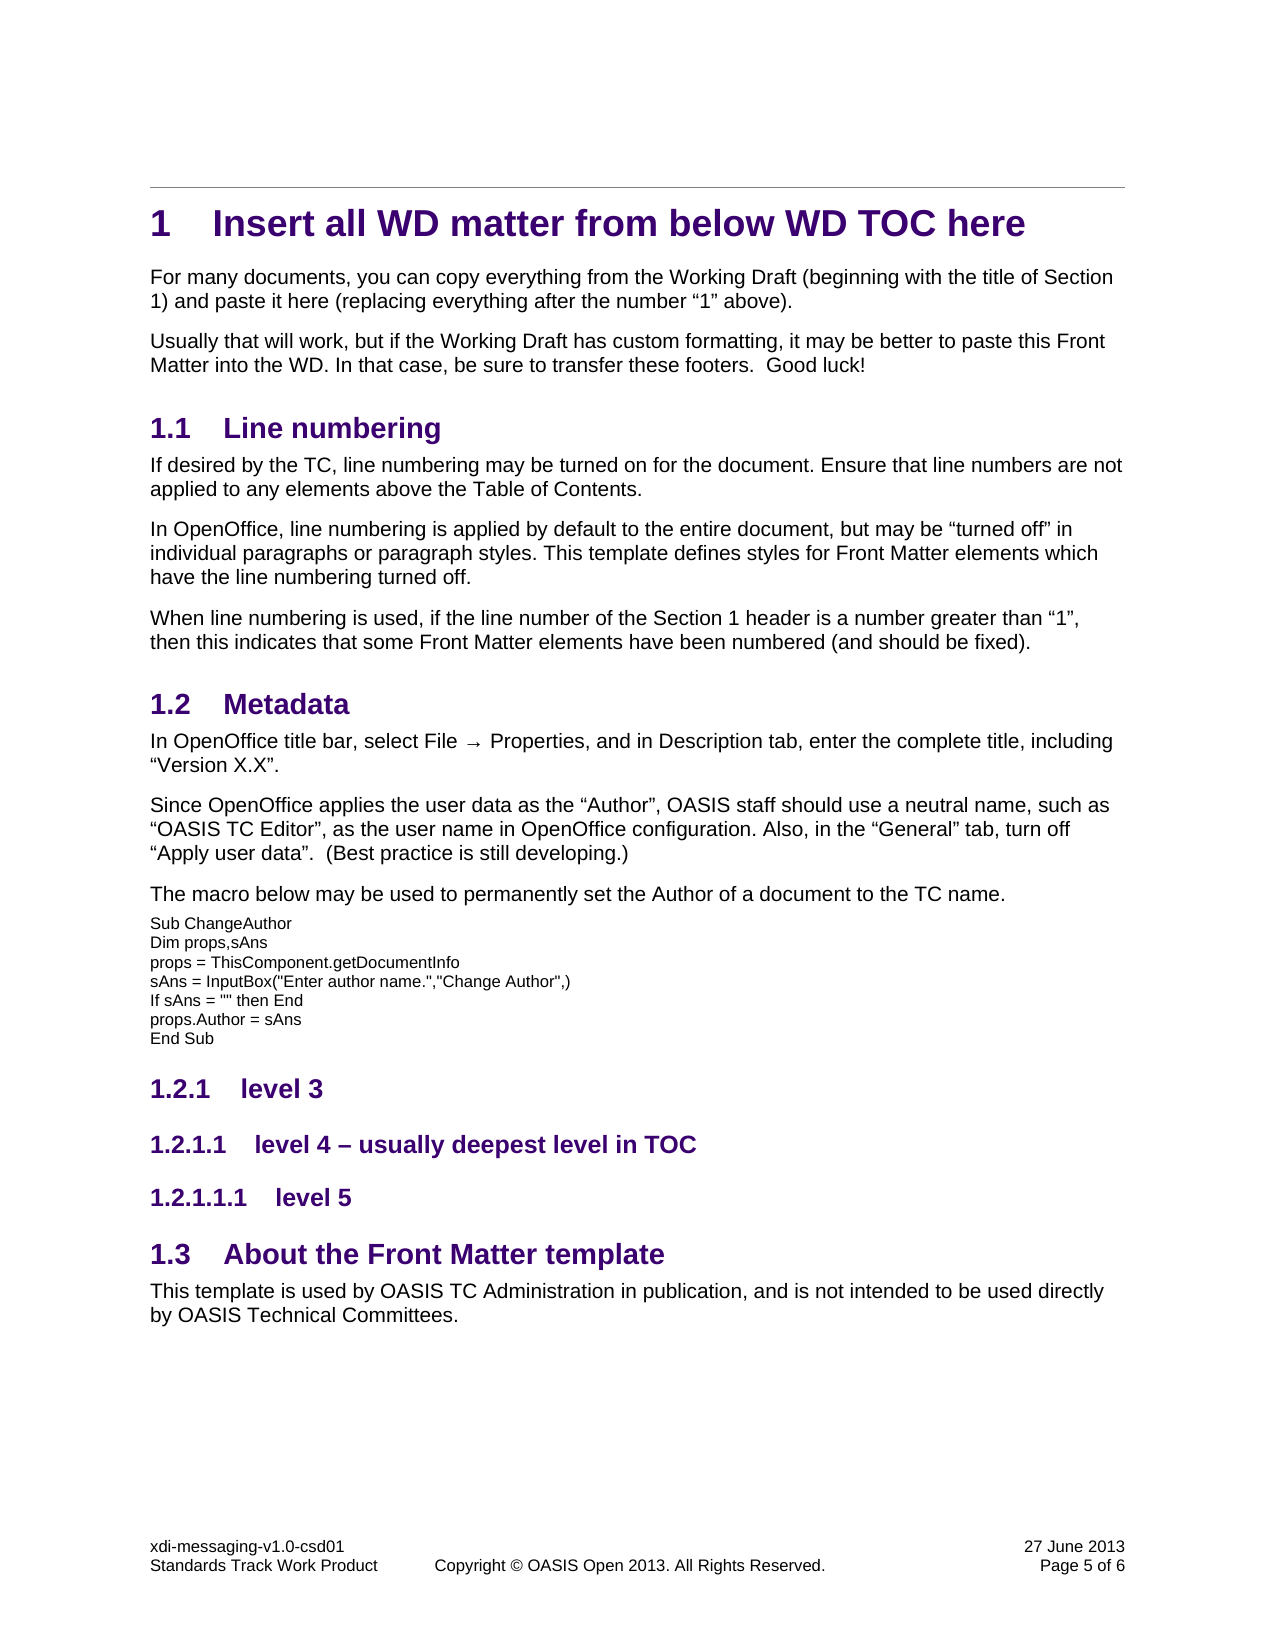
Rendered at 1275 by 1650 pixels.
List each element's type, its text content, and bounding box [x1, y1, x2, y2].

text sAns = InputBox("Enter author name.","Change Author",) [150, 972, 1125, 991]
text The macro below may be used to permanently set the Author of a document to the TC name. [150, 882, 1125, 906]
subtitle level 3 [150, 1073, 1125, 1104]
text Dim props,sAns [150, 933, 1125, 952]
subtitle Line numbering [150, 411, 1125, 444]
text Usually that will work, but if the Working Draft has custom formatting, it may be better to paste this Front Matter into the WD. In that case, be sure to transfer these footers. Good luck! [150, 329, 1125, 377]
text If desired by the TC, line numbering may be turned on for the document. Ensure that line numbers are not applied to any elements above the Table of Contents. [150, 452, 1125, 500]
text props.Author = sAns [150, 1010, 1125, 1029]
text In OpenOffice title bar, select File → Properties, and in Description tab, enter the complete title, including “Version X.X”. [150, 729, 1125, 777]
text This template is used by OASIS TC Administration in publication, and is not intended to be used directly by OASIS Technical Committees. [150, 1279, 1125, 1327]
text Sub ChangeAuthor [150, 914, 1125, 933]
text If sAns = "" then End [150, 991, 1125, 1010]
text End Sub [150, 1029, 1125, 1048]
subtitle Metadata [150, 687, 1125, 720]
text props = ThisComponent.getDocumentInfo [150, 952, 1125, 972]
subtitle level 4 – usually deepest level in TOC [150, 1129, 1125, 1158]
subtitle level 5 [150, 1183, 1125, 1212]
text For many documents, you can copy everything from the Working Draft (beginning with the title of Section 1) and paste it here (replacing everything after the number “1” above). [150, 265, 1125, 313]
subtitle Insert all WD matter from below WD TOC here [150, 188, 1125, 244]
subtitle About the Front Matter template [150, 1237, 1125, 1271]
text When line numbering is used, if the line number of the Section 1 header is a number greater than “1”, then this indicates that some Front Matter elements have been numbered (and should be fixed). [150, 606, 1125, 653]
text Since OpenOffice applies the user data as the “Author”, OASIS staff should use a neutral name, such as “OASIS TC Editor”, as the user name in OpenOffice configuration. Also, in the “General” tab, turn off “Apply user data”. (Best practice is still developing.) [150, 793, 1125, 865]
text In OpenOffice, line numbering is applied by default to the entire document, but may be “turned off” in individual paragraphs or paragraph styles. This template defines styles for Front Matter elements which have the line numbering turned off. [150, 517, 1125, 589]
